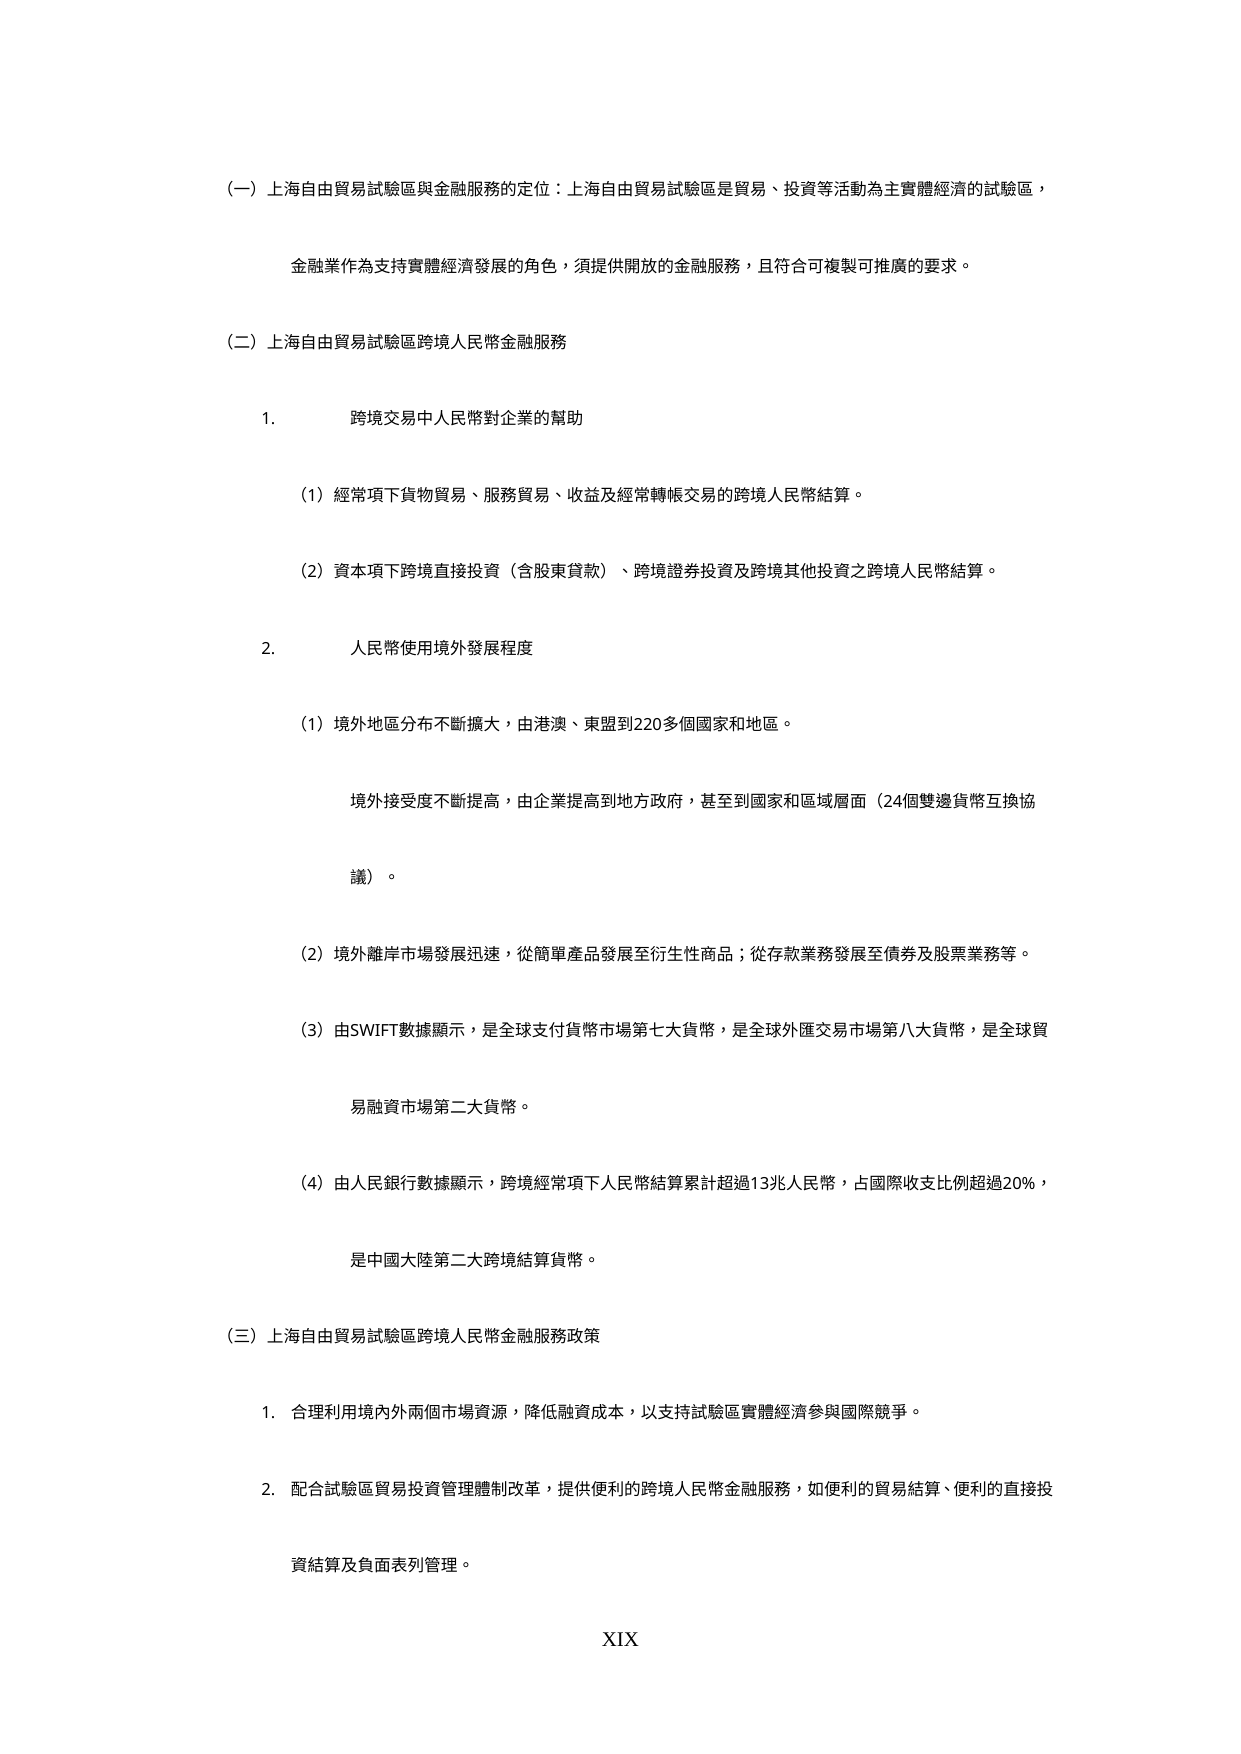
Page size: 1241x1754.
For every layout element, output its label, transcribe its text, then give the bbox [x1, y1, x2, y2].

text 境外接受度不斷提高，由企業提高到地方政府，甚至到國家和區域層面（24個雙邊貨幣互換協議）。 [350, 762, 1053, 914]
text （二）上海自由貿易試驗區跨境人民幣金融服務 [217, 303, 1053, 379]
text （3）由SWIFT數據顯示，是全球支付貨幣市場第七大貨幣，是全球外匯交易市場第八大貨幣，是全球貿易融資市場第二大貨幣。 [290, 991, 1053, 1144]
list 合理利用境內外兩個市場資源，降低融資成本，以支持試驗區實體經濟參與國際競爭。 [261, 1373, 1053, 1450]
list 配合試驗區貿易投資管理體制改革，提供便利的跨境人民幣金融服務，如便利的貿易結算、便利的直接投資結算及負面表列管理。 [261, 1450, 1053, 1603]
text （1）境外地區分布不斷擴大，由港澳、東盟到220多個國家和地區。 [290, 685, 1053, 762]
text （4）由人民銀行數據顯示，跨境經常項下人民幣結算累計超過13兆人民幣，占國際收支比例超過20%，是中國大陸第二大跨境結算貨幣。 [290, 1144, 1053, 1297]
text （一）上海自由貿易試驗區與金融服務的定位：上海自由貿易試驗區是貿易、投資等活動為主實體經濟的試驗區，金融業作為支持實體經濟發展的角色，須提供開放的金融服務，且符合可複製可推廣的要求。 [217, 150, 1053, 303]
text （三）上海自由貿易試驗區跨境人民幣金融服務政策 [217, 1297, 1053, 1373]
text （2）境外離岸市場發展迅速，從簡單產品發展至衍生性商品；從存款業務發展至債券及股票業務等。 [290, 914, 1053, 991]
list 人民幣使用境外發展程度 [261, 609, 1053, 685]
list 跨境交易中人民幣對企業的幫助 [261, 379, 1053, 456]
text （2）資本項下跨境直接投資（含股東貸款）、跨境證券投資及跨境其他投資之跨境人民幣結算。 [290, 532, 1053, 609]
text （1）經常項下貨物貿易、服務貿易、收益及經常轉帳交易的跨境人民幣結算。 [290, 456, 1053, 532]
